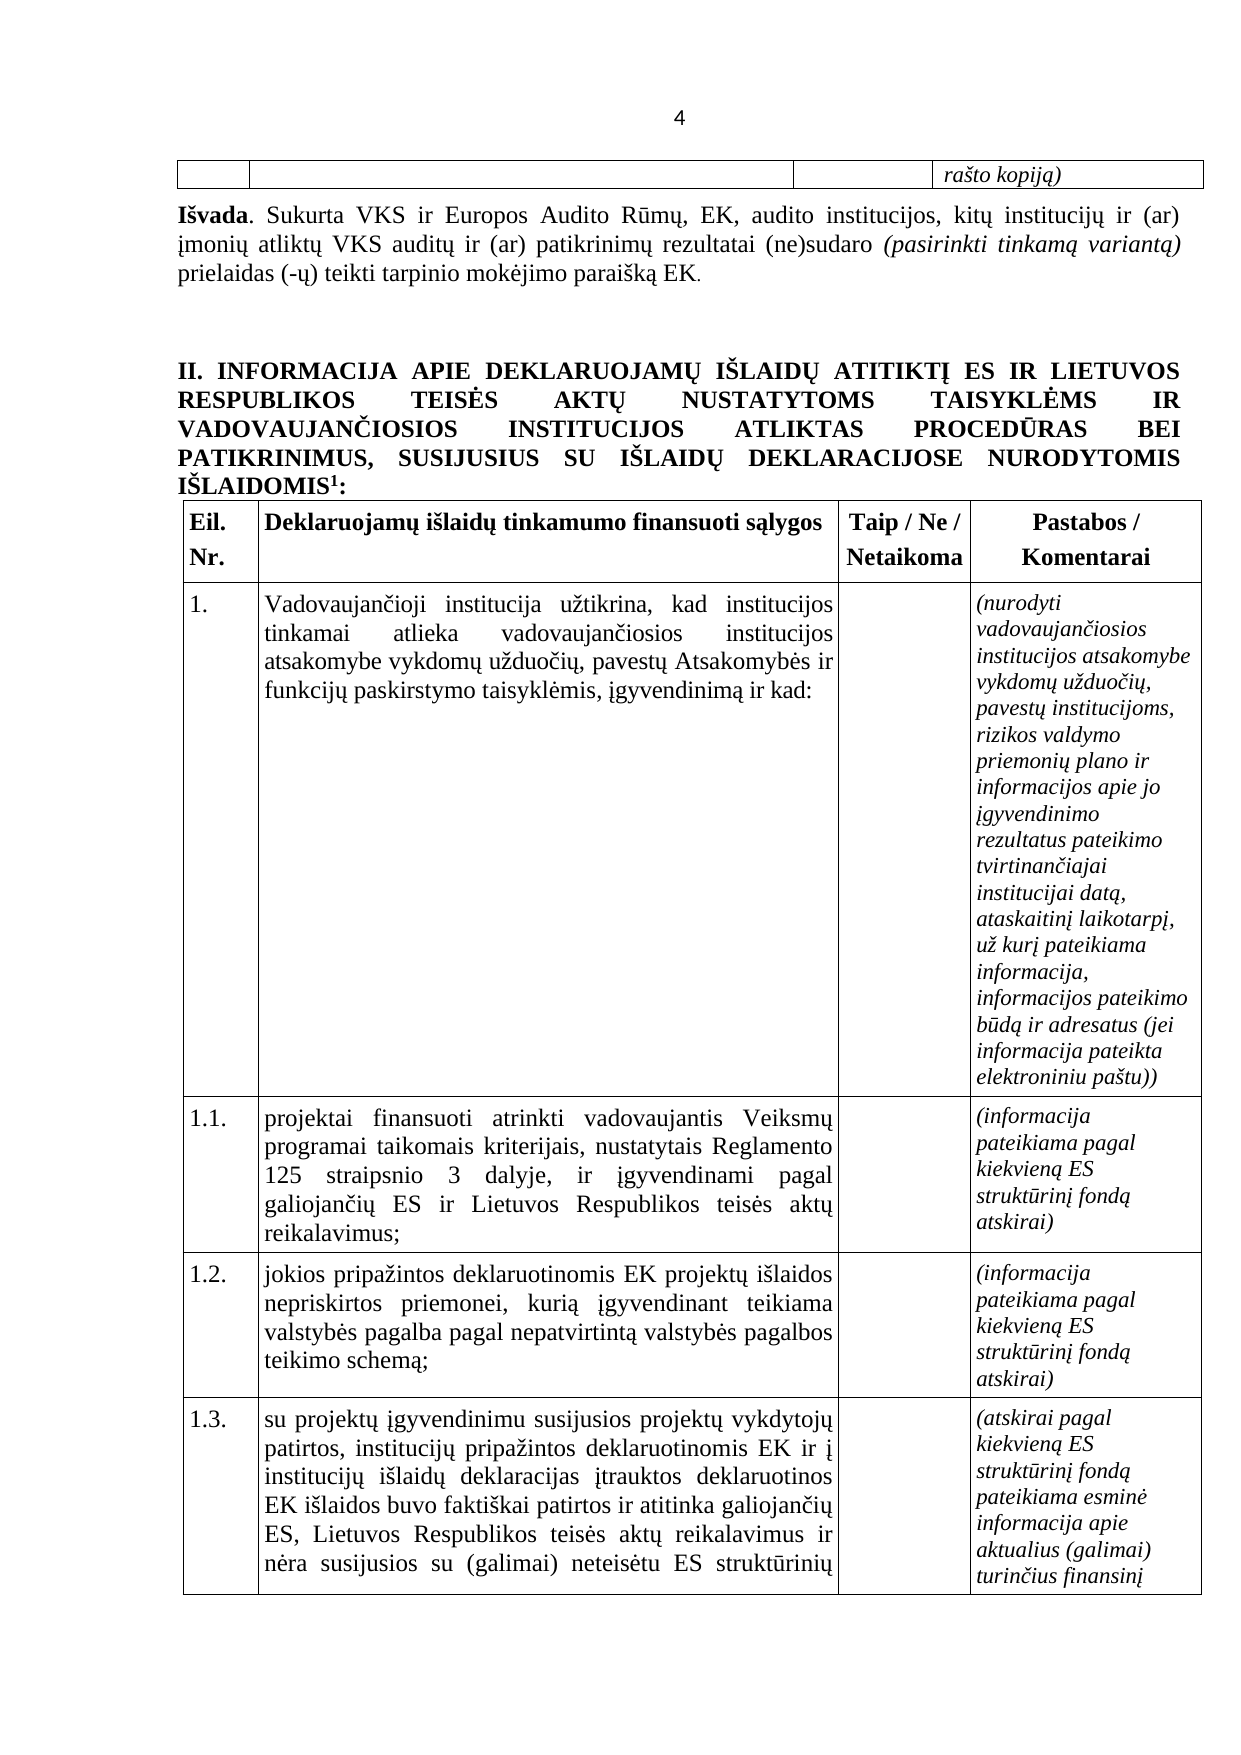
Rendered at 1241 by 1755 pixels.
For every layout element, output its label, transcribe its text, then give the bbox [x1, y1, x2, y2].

table_cell [178, 161, 249, 188]
table_cell su projektų įgyvendinimu susijusios projektų vykdytojų patirtos, institucijų pripažintos deklaruotinomis EK ir į institucijų išlaidų deklaracijas įtrauktos deklaruotinos EK išlaidos buvo faktiškai patirtos ir atitinka galiojančių ES, Lietuvos Respublikos teisės aktų reikalavimus ir nėra susijusios su (galimai) neteisėtu ES struktūrinių [259, 1398, 838, 1594]
table_cell [839, 1253, 970, 1397]
table_cell 1.2. [184, 1253, 258, 1397]
table_cell [839, 583, 970, 1096]
text II. INFORMACIJA APIE DEKLARUOJAMŲ IŠLAIDŲ ATITIKTĮ ES IR LIETUVOS RESPUBLIKOS TEISĖS AKTŲ NUSTATYTOMS TAISYKLĖMS IR VADOVAUJANČIOSIOS INSTITUCIJOS ATLIKTAS PROCEDŪRAS BEI PATIKRINIMUS, SUSIJUSIUS SU IŠLAIDŲ DEKLARACIJOSE NURODYTOMIS IŠLAIDOMIS1: [177, 356, 1181, 500]
text Išvada. Sukurta VKS ir Europos Audito Rūmų, EK, audito institucijos, kitų institucijų ir (ar) įmonių atliktų VKS auditų ir (ar) patikrinimų rezultatai (ne)sudaro (pasirinkti tinkamą variantą) prielaidas (-ų) teikti tarpinio mokėjimo paraišką EK. [177, 201, 1181, 287]
table_cell 1. [184, 583, 258, 1096]
table_cell Vadovaujančioji institucija užtikrina, kad institucijos tinkamai atlieka vadovaujančiosios institucijos atsakomybe vykdomų užduočių, pavestų Atsakomybės ir funkcijų paskirstymo taisyklėmis, įgyvendinimą ir kad: [259, 583, 838, 1096]
table_header Pastabos / Komentarai [971, 501, 1201, 582]
table_cell 1.3. [184, 1398, 258, 1594]
table_cell [250, 161, 793, 188]
table_cell 1.1. [184, 1097, 258, 1252]
table_cell rašto kopiją) [933, 161, 1203, 188]
table_cell [839, 1097, 970, 1252]
table_cell (nurodyti vadovaujančiosios institucijos atsakomybe vykdomų užduočių, pavestų institucijoms, rizikos valdymo priemonių plano ir informacijos apie jo įgyvendinimo rezultatus pateikimo tvirtinančiajai institucijai datą, ataskaitinį laikotarpį, už kurį pateikiama informacija, informacijos pateikimo būdą ir adresatus (jei informacija pateikta elektroniniu paštu)) [971, 583, 1201, 1096]
table_cell (informacija pateikiama pagal kiekvieną ES struktūrinį fondą atskirai) [971, 1097, 1201, 1252]
table_cell (informacija pateikiama pagal kiekvieną ES struktūrinį fondą atskirai) [971, 1253, 1201, 1397]
table_cell (atskirai pagal kiekvieną ES struktūrinį fondą pateikiama esminė informacija apie aktualius (galimai) turinčius finansinį [971, 1398, 1201, 1594]
table_cell projektai finansuoti atrinkti vadovaujantis Veiksmų programai taikomais kriterijais, nustatytais Reglamento 125 straipsnio 3 dalyje, ir įgyvendinami pagal galiojančių ES ir Lietuvos Respublikos teisės aktų reikalavimus; [259, 1097, 838, 1252]
table_cell [794, 161, 932, 188]
table_header Eil. Nr. [184, 501, 258, 582]
table_header Taip / Ne / Netaikoma [839, 501, 970, 582]
table_cell [839, 1398, 970, 1594]
table_header Deklaruojamų išlaidų tinkamumo finansuoti sąlygos [259, 501, 838, 582]
table_cell jokios pripažintos deklaruotinomis EK projektų išlaidos nepriskirtos priemonei, kurią įgyvendinant teikiama valstybės pagalba pagal nepatvirtintą valstybės pagalbos teikimo schemą; [259, 1253, 838, 1397]
